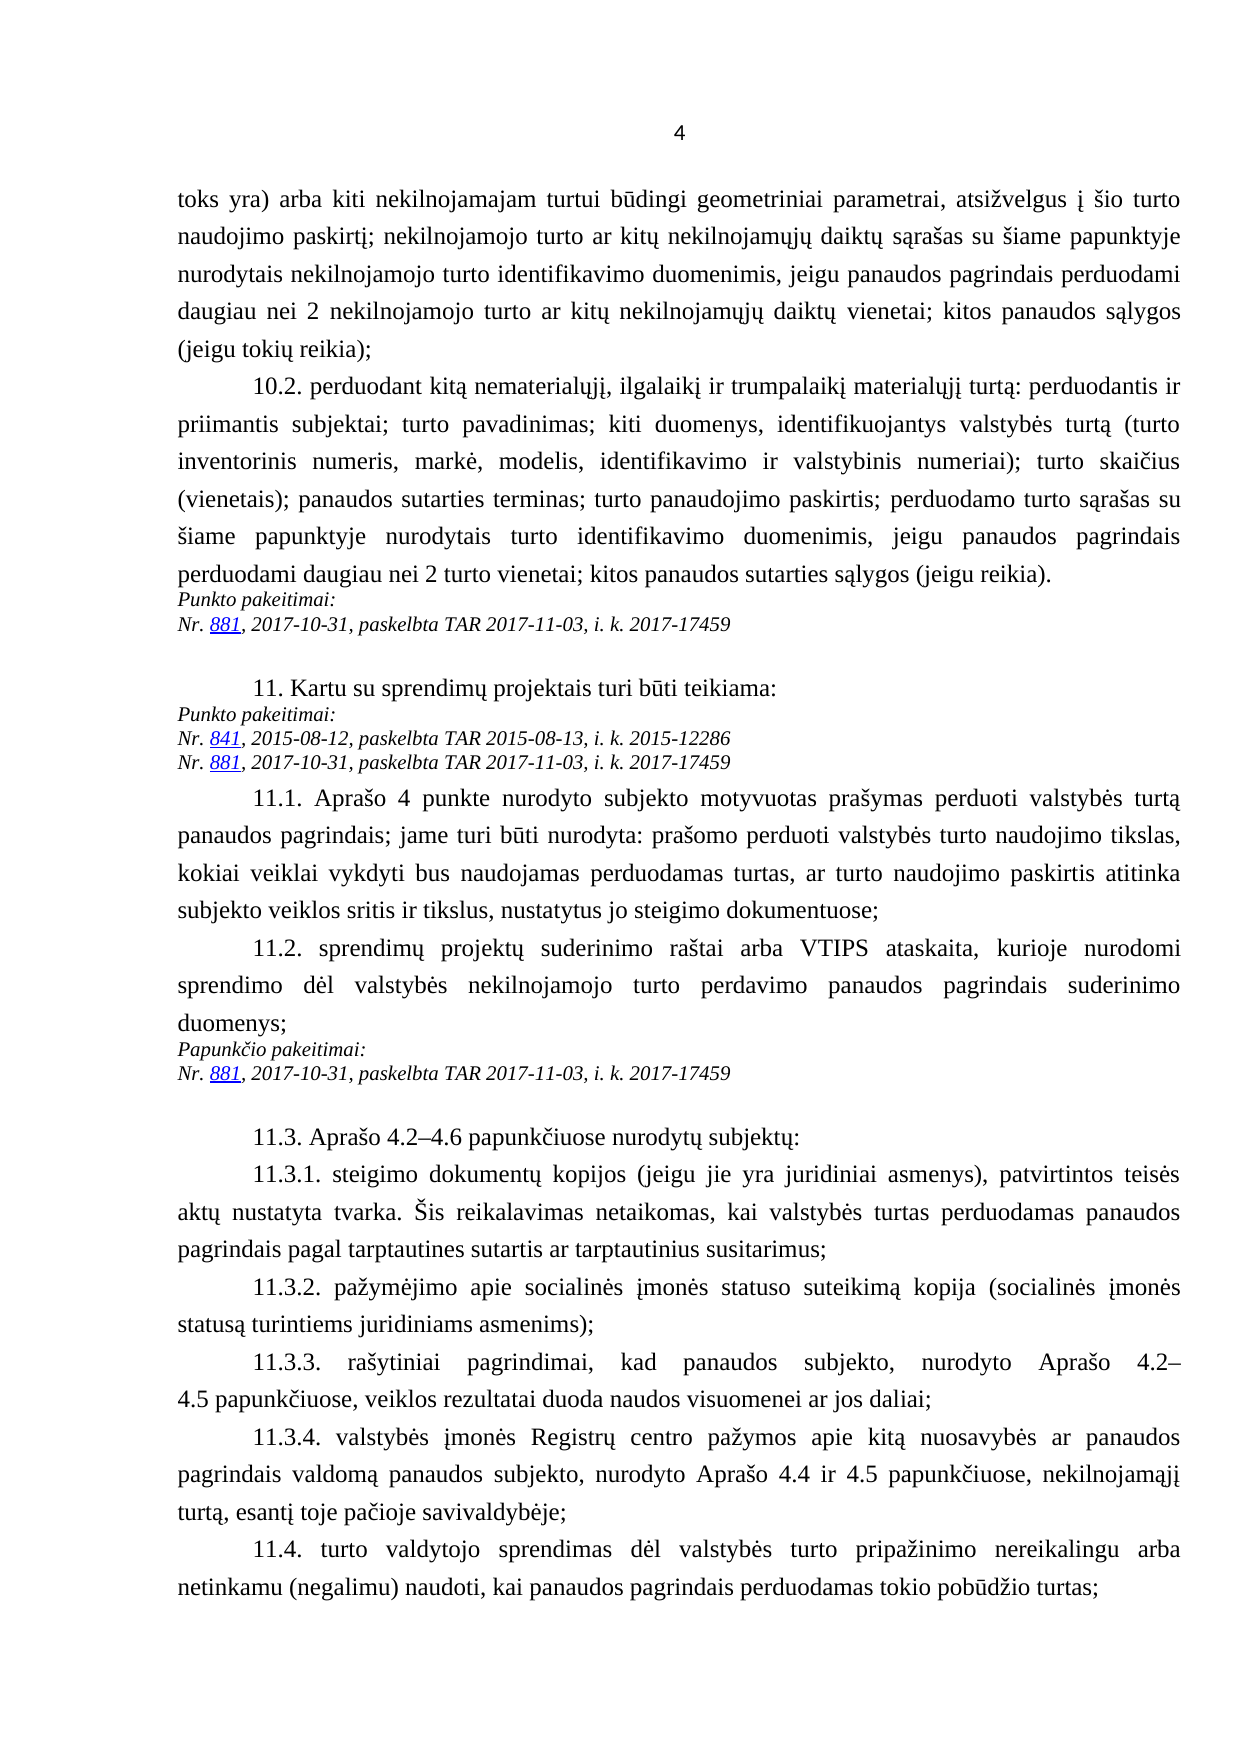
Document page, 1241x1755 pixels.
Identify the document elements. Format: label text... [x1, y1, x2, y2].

text 11.3.1. steigimo dokumentų kopijos (jeigu jie yra juridiniai asmenys), patvirtintos teisės aktų nustatyta tvarka. Šis reikalavimas netaikomas, kai valstybės turtas perduodamas panaudos pagrindais pagal tarptautines sutartis ar tarptautinius susitarimus; [177, 1151, 1181, 1263]
text Nr. 881, 2017-10-31, paskelbta TAR 2017-11-03, i. k. 2017-17459 [177, 1061, 1181, 1084]
text 11.1. Aprašo 4 punkte nurodyto subjekto motyvuotas prašymas perduoti valstybės turtą panaudos pagrindais; jame turi būti nurodyta: prašomo perduoti valstybės turto naudojimo tikslas, kokiai veiklai vykdyti bus naudojamas perduodamas turtas, ar turto naudojimo paskirtis atitinka subjekto veiklos sritis ir tikslus, nustatytus jo steigimo dokumentuose; [177, 774, 1181, 924]
text 11.2. sprendimų projektų suderinimo raštai arba VTIPS ataskaita, kurioje nurodomi sprendimo dėl valstybės nekilnojamojo turto perdavimo panaudos pagrindais suderinimo duomenys; [177, 924, 1181, 1036]
text 11. Kartu su sprendimų projektais turi būti teikiama: [177, 664, 1181, 702]
text 11.3.4. valstybės įmonės Registrų centro pažymos apie kitą nuosavybės ar panaudos pagrindais valdomą panaudos subjekto, nurodyto Aprašo 4.4 ir 4.5 papunkčiuose, nekilnojamąjį turtą, esantį toje pačioje savivaldybėje; [177, 1413, 1181, 1526]
text Nr. 881, 2017-10-31, paskelbta TAR 2017-11-03, i. k. 2017-17459 [177, 750, 1181, 774]
text Nr. 841, 2015-08-12, paskelbta TAR 2015-08-13, i. k. 2015-12286 [177, 726, 1181, 750]
text Punkto pakeitimai: [177, 587, 1181, 611]
text toks yra) arba kiti nekilnojamajam turtui būdingi geometriniai parametrai, atsižvelgus į šio turto naudojimo paskirtį; nekilnojamojo turto ar kitų nekilnojamųjų daiktų sąrašas su šiame papunktyje nurodytais nekilnojamojo turto identifikavimo duomenimis, jeigu panaudos pagrindais perduodami daugiau nei 2 nekilnojamojo turto ar kitų nekilnojamųjų daiktų vienetai; kitos panaudos sąlygos (jeigu tokių reikia); [177, 175, 1181, 362]
text Nr. 881, 2017-10-31, paskelbta TAR 2017-11-03, i. k. 2017-17459 [177, 611, 1181, 636]
text 11.3.3. rašytiniai pagrindimai, kad panaudos subjekto, nurodyto Aprašo 4.2–4.5 papunkčiuose, veiklos rezultatai duoda naudos visuomenei ar jos daliai; [177, 1338, 1181, 1413]
text 11.3.2. pažymėjimo apie socialinės įmonės statuso suteikimą kopija (socialinės įmonės statusą turintiems juridiniams asmenims); [177, 1263, 1181, 1338]
text Punkto pakeitimai: [177, 702, 1181, 726]
text 11.4. turto valdytojo sprendimas dėl valstybės turto pripažinimo nereikalingu arba netinkamu (negalimu) naudoti, kai panaudos pagrindais perduodamas tokio pobūdžio turtas; [177, 1526, 1181, 1601]
text Papunkčio pakeitimai: [177, 1036, 1181, 1061]
text 10.2. perduodant kitą nematerialųjį, ilgalaikį ir trumpalaikį materialųjį turtą: perduodantis ir priimantis subjektai; turto pavadinimas; kiti duomenys, identifikuojantys valstybės turtą (turto inventorinis numeris, markė, modelis, identifikavimo ir valstybinis numeriai); turto skaičius (vienetais); panaudos sutarties terminas; turto panaudojimo paskirtis; perduodamo turto sąrašas su šiame papunktyje nurodytais turto identifikavimo duomenimis, jeigu panaudos pagrindais perduodami daugiau nei 2 turto vienetai; kitos panaudos sutarties sąlygos (jeigu reikia). [177, 362, 1181, 587]
text 11.3. Aprašo 4.2–4.6 papunkčiuose nurodytų subjektų: [177, 1113, 1181, 1151]
